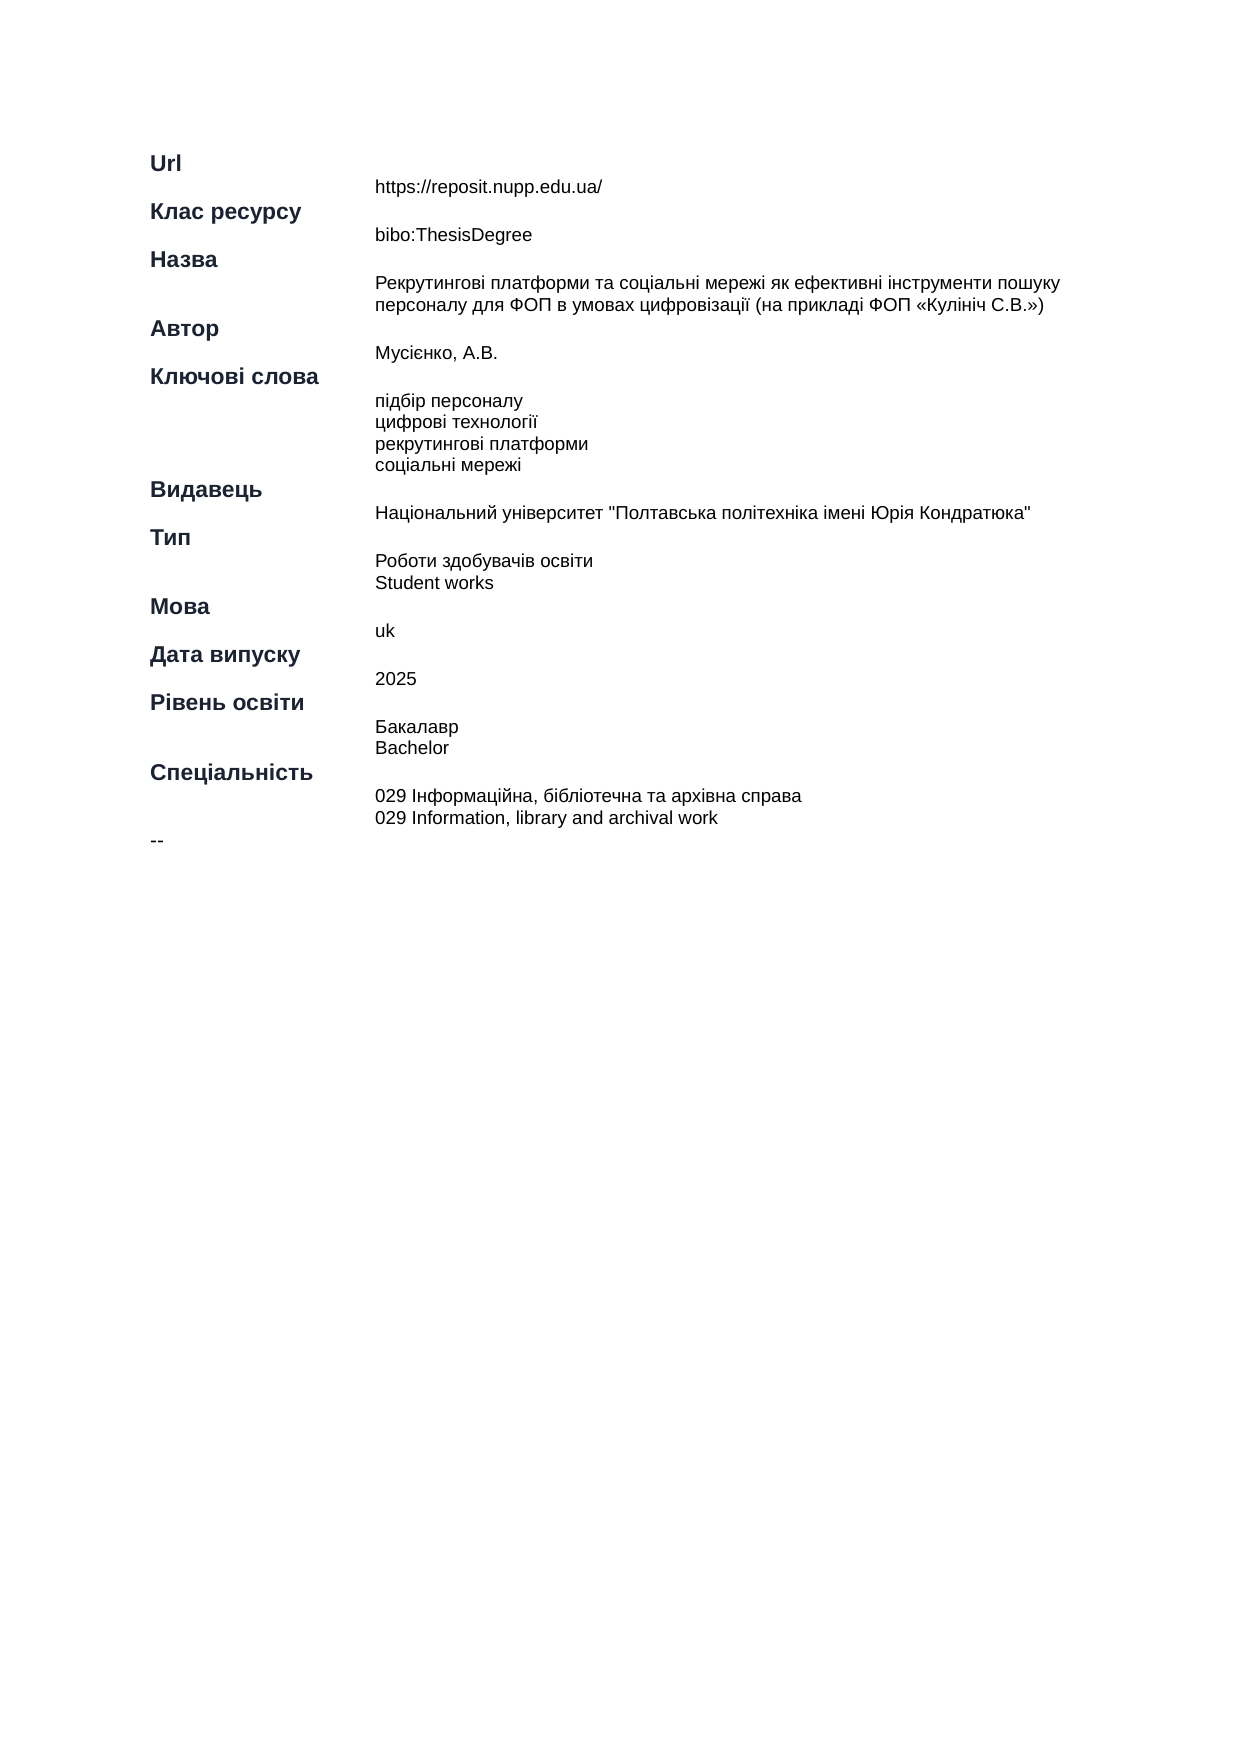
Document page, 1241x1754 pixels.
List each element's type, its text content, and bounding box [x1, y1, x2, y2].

text Роботи здобувачів освіти [375, 550, 1090, 572]
text цифрові технології [375, 411, 1090, 433]
text соціальні мережі [375, 454, 1090, 476]
text Рекрутингові платформи та соціальні мережі як ефективні інструменти пошуку персоналу для ФОП в умовах цифровізації (на прикладі ФОП «Кулініч С.В.») [375, 272, 1090, 315]
text Національний університет "Полтавська політехніка імені Юрія Кондратюка" [375, 502, 1090, 524]
text Url [150, 150, 1090, 176]
text Bachelor [375, 737, 1090, 758]
text Ключові слова [150, 363, 1090, 389]
text рекрутингові платформи [375, 433, 1090, 454]
text Мусієнко, А.В. [375, 342, 1090, 363]
text https://reposit.nupp.edu.ua/ [375, 176, 1090, 198]
text Рівень освіти [150, 689, 1090, 715]
text Мова [150, 593, 1090, 619]
text Бакалавр [375, 715, 1090, 737]
text Student works [375, 572, 1090, 593]
text Назва [150, 246, 1090, 272]
text підбір персоналу [375, 389, 1090, 411]
text 029 Інформаційна, бібліотечна та архівна справа [375, 785, 1090, 806]
text Спеціальність [150, 758, 1090, 785]
text Автор [150, 315, 1090, 342]
text Видавець [150, 476, 1090, 502]
text -- [150, 828, 1090, 852]
text uk [375, 619, 1090, 641]
text 2025 [375, 667, 1090, 689]
text 029 Information, library and archival work [375, 806, 1090, 828]
text Тип [150, 524, 1090, 550]
text Клас ресурсу [150, 198, 1090, 224]
text bibo:ThesisDegree [375, 224, 1090, 246]
text Дата випуску [150, 641, 1090, 667]
